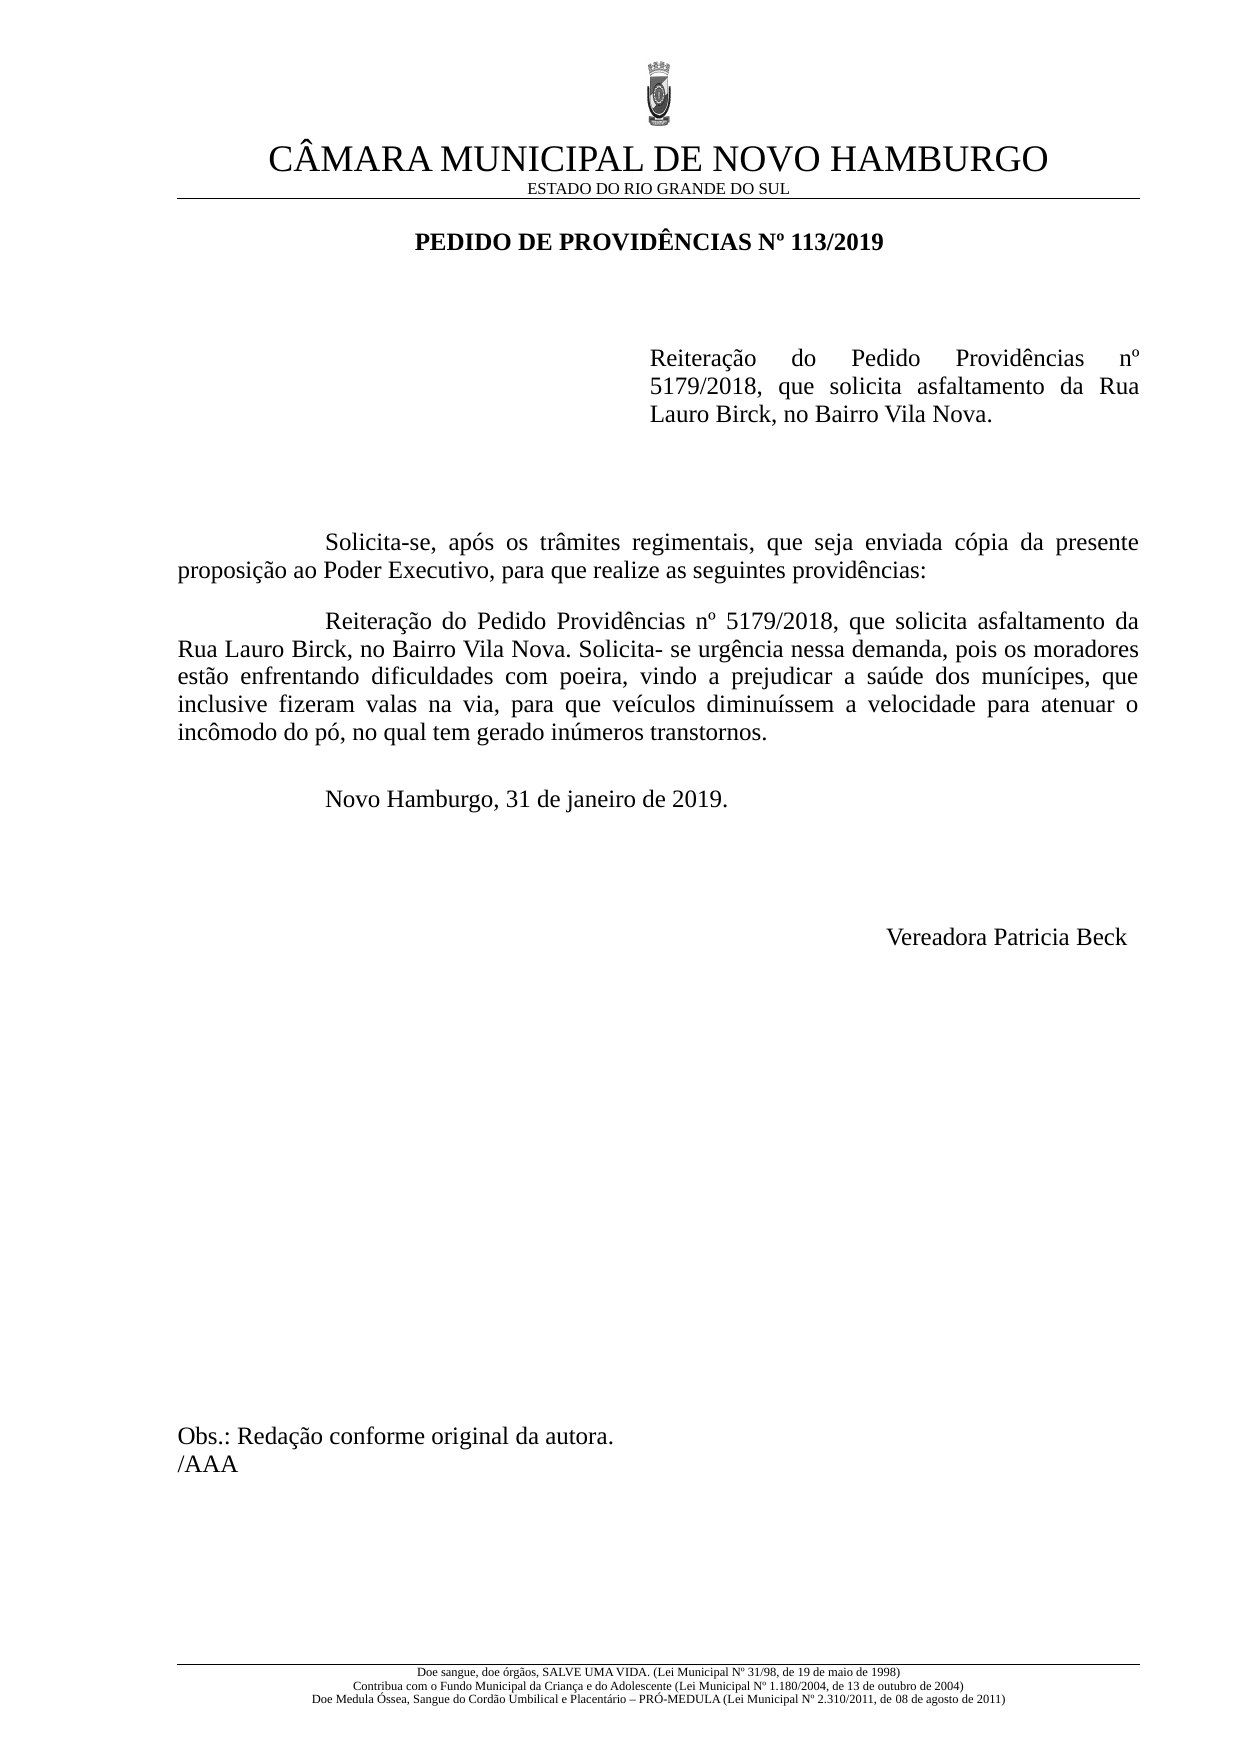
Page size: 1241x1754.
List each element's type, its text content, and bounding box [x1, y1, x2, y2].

text Solicita-se, após os trâmites regimentais, que seja enviada cópia da presente proposição ao Poder Executivo, para que realize as seguintes providências: [177, 528, 1140, 583]
text Reiteração do Pedido Providências nº 5179/2018, que solicita asfaltamento da Rua Lauro Birck, no Bairro Vila Nova. [649, 344, 1140, 428]
text Obs.: Redação conforme original da autora. [177, 1422, 1140, 1450]
text Reiteração do Pedido Providências nº 5179/2018, que solicita asfaltamento da Rua Lauro Birck, no Bairro Vila Nova. Solicita- se urgência nessa demanda, pois os moradores estão enfrentando dificuldades com poeira, vindo a prejudicar a saúde dos munícipes, que inclusive fizeram valas na via, para que veículos diminuíssem a velocidade para atenuar o incômodo do pó, no qual tem gerado inúmeros transtornos. [177, 607, 1140, 746]
text Vereadora Patricia Beck [177, 923, 1140, 951]
text Novo Hamburgo, 31 de janeiro de 2019. [177, 785, 1140, 813]
text /AAA [177, 1450, 1140, 1478]
text PEDIDO DE PROVIDÊNCIAS Nº 113/2019 [177, 228, 1140, 256]
